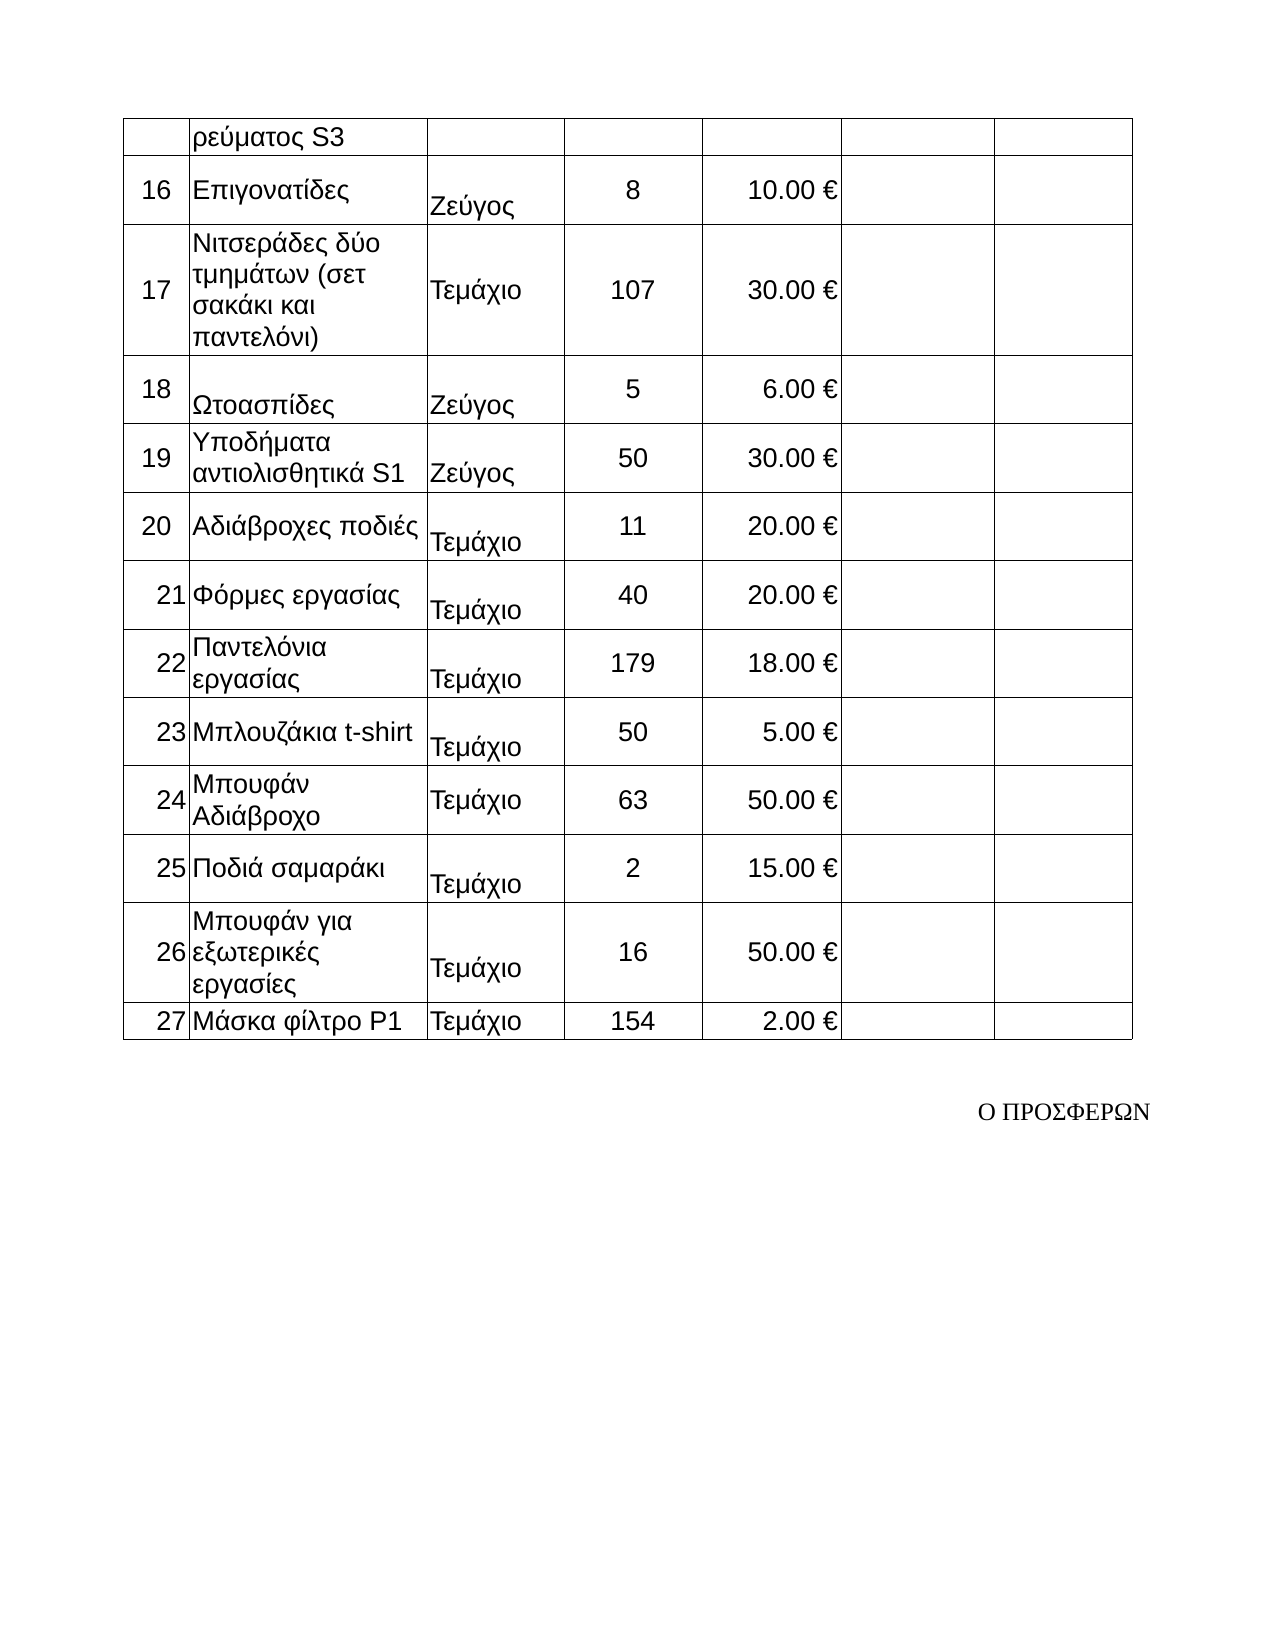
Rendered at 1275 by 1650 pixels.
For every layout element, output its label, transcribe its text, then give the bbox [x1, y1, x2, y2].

table_cell 2,00 € [703, 1003, 841, 1039]
table_cell [995, 156, 1132, 224]
table_cell [842, 119, 994, 155]
table_cell [995, 630, 1132, 697]
table_cell 24 [124, 766, 189, 834]
table_cell Ποδιά σαμαράκι [190, 835, 427, 902]
table_cell 10,00 € [703, 156, 841, 224]
table_cell [842, 766, 994, 834]
table_cell [842, 835, 994, 902]
table_cell 11 [565, 493, 702, 560]
table_cell Τεμάχιο [428, 1003, 564, 1039]
table_cell 18 [124, 356, 189, 423]
table_cell 63 [565, 766, 702, 834]
table_cell Τεμάχιο [428, 225, 564, 355]
table_cell Φόρμες εργασίας [190, 561, 427, 628]
table_cell [842, 630, 994, 697]
table_cell Τεμάχιο [428, 561, 564, 628]
table_cell [842, 903, 994, 1002]
table_cell 30,00 € [703, 225, 841, 355]
table_cell [842, 156, 994, 224]
table_cell Τεμάχιο [428, 493, 564, 560]
table_cell Τεμάχιο [428, 630, 564, 697]
table_cell [842, 1003, 994, 1039]
table_cell 107 [565, 225, 702, 355]
table_cell Επιγονατίδες [190, 156, 427, 224]
table_cell [565, 119, 702, 155]
table_cell 18,00 € [703, 630, 841, 697]
table_cell 20,00 € [703, 493, 841, 560]
table_cell 50,00 € [703, 903, 841, 1002]
table_cell 25 [124, 835, 189, 902]
table_cell [995, 835, 1132, 902]
table_cell [995, 903, 1132, 1002]
table_cell Ζεύγος [428, 156, 564, 224]
table_cell [842, 225, 994, 355]
table_cell Παντελόνια εργασίας [190, 630, 427, 697]
table_cell Ωτοασπίδες [190, 356, 427, 423]
table_cell Μάσκα φίλτρο P1 [190, 1003, 427, 1039]
table_cell [842, 356, 994, 423]
table_cell 50,00 € [703, 766, 841, 834]
table_cell 15,00 € [703, 835, 841, 902]
table_cell Αδιάβροχες ποδιές [190, 493, 427, 560]
table_cell 154 [565, 1003, 702, 1039]
table_cell 20 [124, 493, 189, 560]
table_cell 22 [124, 630, 189, 697]
table_cell [995, 698, 1132, 765]
table_cell 16 [124, 156, 189, 224]
table_cell 30,00 € [703, 424, 841, 492]
table_cell 6,00 € [703, 356, 841, 423]
table_cell [995, 356, 1132, 423]
table_cell [995, 225, 1132, 355]
table_cell 60,00 € [703, 119, 841, 155]
table_cell Μπλουζάκια t-shirt [190, 698, 427, 765]
table_cell ρεύματος S3 [190, 119, 427, 155]
table_cell Υποδήματα αντιολισθητικά S1 [190, 424, 427, 492]
table_cell [428, 119, 564, 155]
table_cell 19 [124, 424, 189, 492]
table_cell 21 [124, 561, 189, 628]
table_cell [995, 493, 1132, 560]
table_cell 50 [565, 424, 702, 492]
table_cell Μπουφάν Αδιάβροχο [190, 766, 427, 834]
table_cell Μπουφάν για εξωτερικές εργασίες [190, 903, 427, 1002]
table_cell Τεμάχιο [428, 835, 564, 902]
table_cell 23 [124, 698, 189, 765]
table_cell [842, 424, 994, 492]
table_cell Τεμάχιο [428, 698, 564, 765]
table_cell 50 [565, 698, 702, 765]
table_cell [842, 561, 994, 628]
table_cell 40 [565, 561, 702, 628]
table_cell 17 [124, 225, 189, 355]
table_cell 26 [124, 903, 189, 1002]
table_cell 5,00 € [703, 698, 841, 765]
table_cell 16 [565, 903, 702, 1002]
table_cell [995, 1003, 1132, 1039]
table_cell Zεύγος [428, 356, 564, 423]
table_cell Τεμάχιο [428, 766, 564, 834]
table_cell [842, 698, 994, 765]
table_cell 20,00 € [703, 561, 841, 628]
table_cell 5 [565, 356, 702, 423]
table_cell Νιτσεράδες δύο τμημάτων (σετ σακάκι και παντελόνι) [190, 225, 427, 355]
table_cell Τεμάχιο [428, 903, 564, 1002]
text Ο ΠΡΟΣΦΕΡΩΝ [118, 1097, 1157, 1125]
table_cell 27 [124, 1003, 189, 1039]
table_cell [995, 119, 1132, 155]
table_cell 8 [565, 156, 702, 224]
table_cell [995, 561, 1132, 628]
table_cell 2 [565, 835, 702, 902]
table_cell 179 [565, 630, 702, 697]
table_cell [995, 766, 1132, 834]
table_cell [995, 424, 1132, 492]
table_cell [842, 493, 994, 560]
table_cell [124, 119, 189, 155]
table_cell Zεύγος [428, 424, 564, 492]
